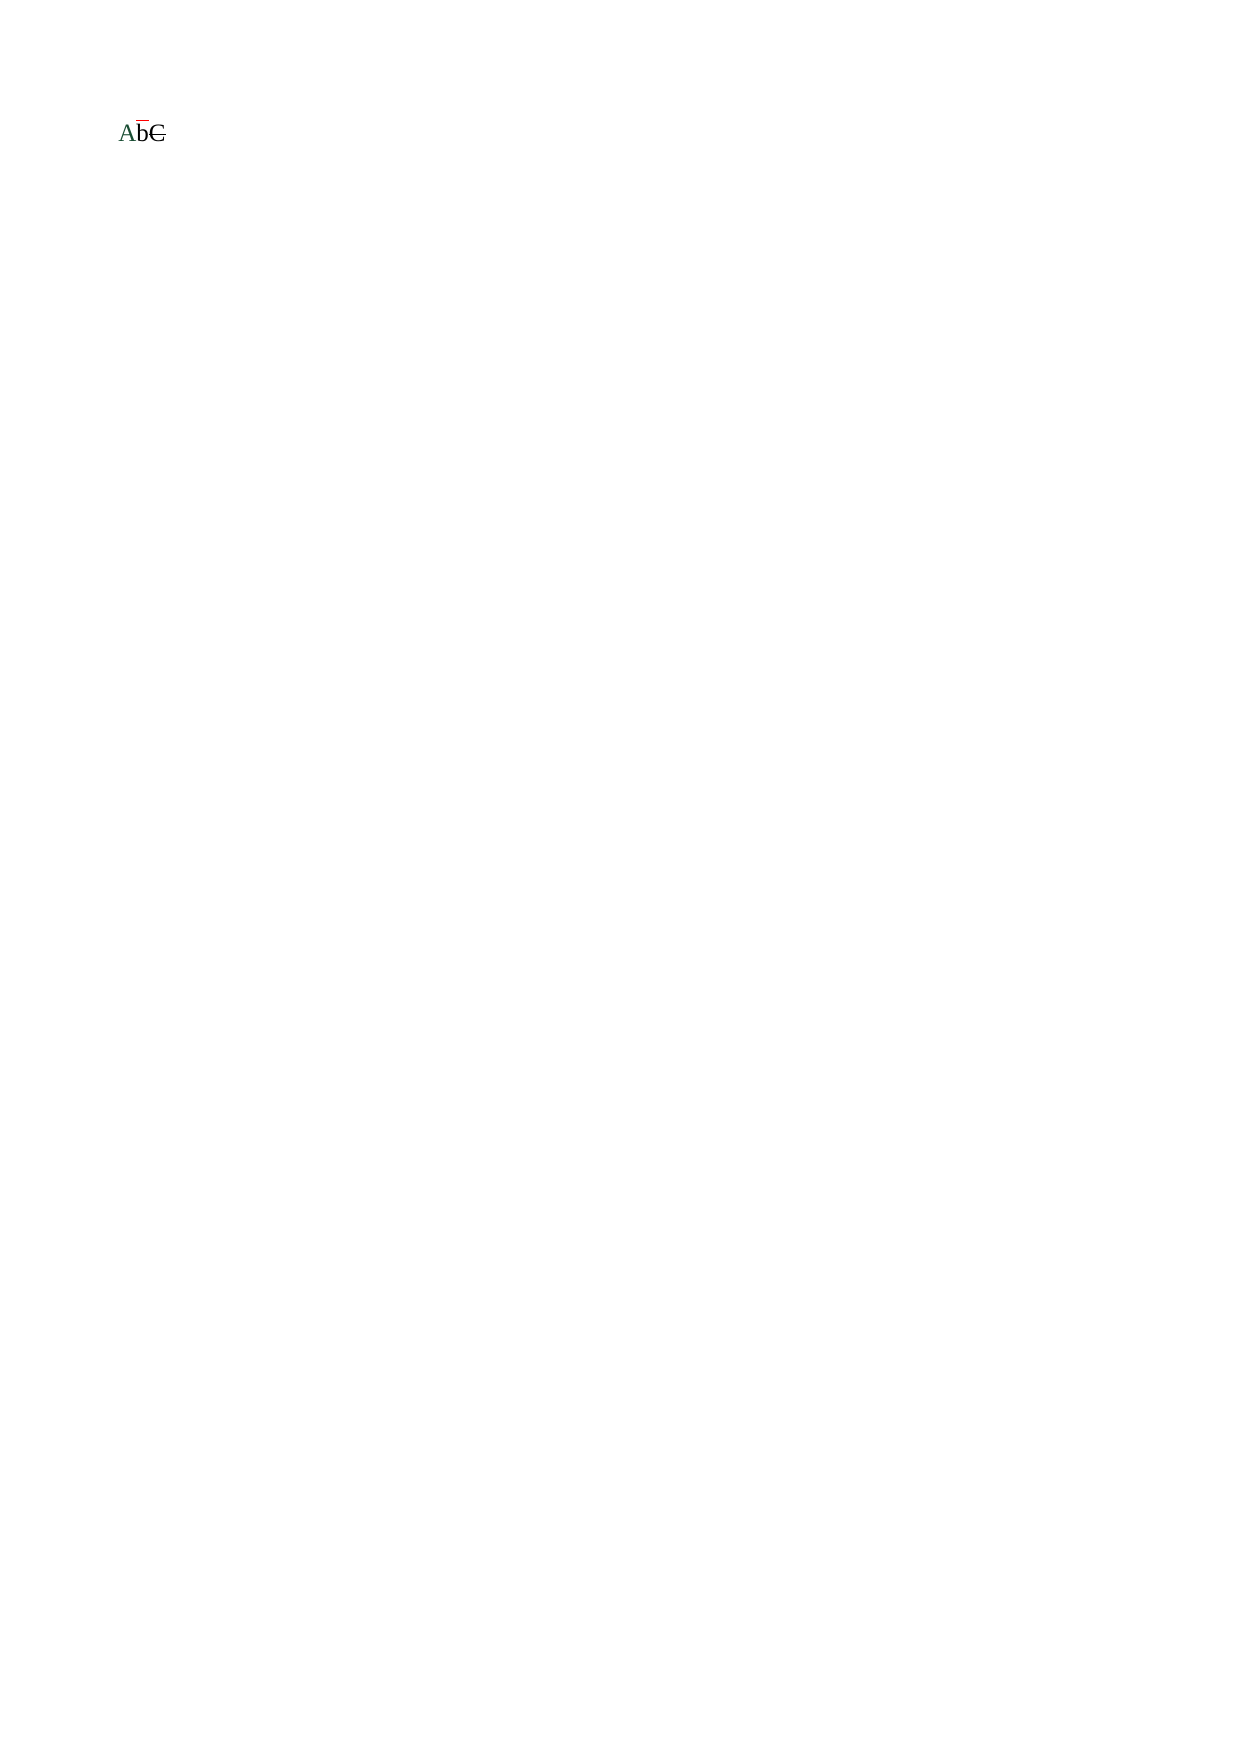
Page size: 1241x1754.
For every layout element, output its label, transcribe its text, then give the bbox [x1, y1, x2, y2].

text AbC [118, 118, 1122, 147]
